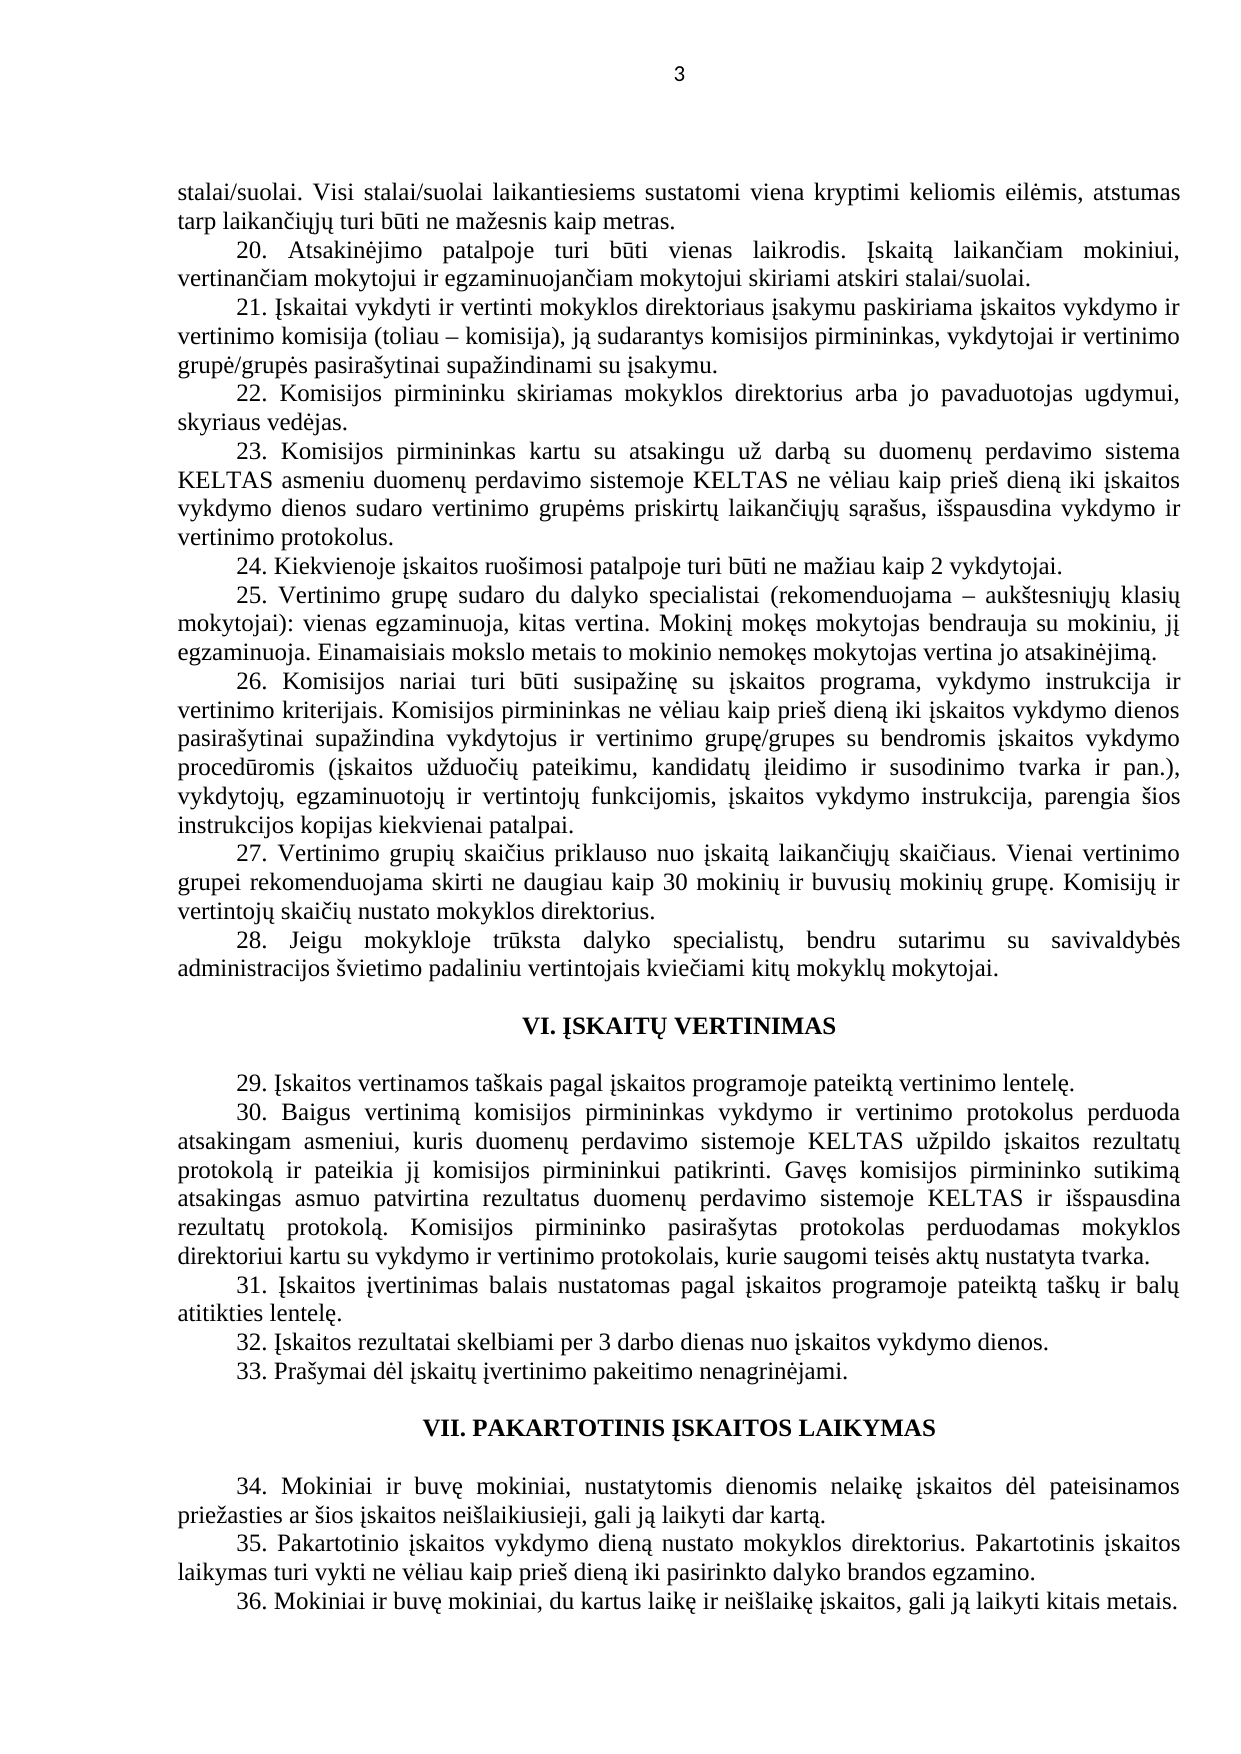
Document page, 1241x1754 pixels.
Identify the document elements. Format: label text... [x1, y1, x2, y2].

text 25. Vertinimo grupę sudaro du dalyko specialistai (rekomenduojama – aukštesniųjų klasių mokytojai): vienas egzaminuoja, kitas vertina. Mokinį mokęs mokytojas bendrauja su mokiniu, jį egzaminuoja. Einamaisiais mokslo metais to mokinio nemokęs mokytojas vertina jo atsakinėjimą. [177, 580, 1181, 666]
text 20. Atsakinėjimo patalpoje turi būti vienas laikrodis. Įskaitą laikančiam mokiniui, vertinančiam mokytojui ir egzaminuojančiam mokytojui skiriami atskiri stalai/suolai. [177, 235, 1181, 292]
text 32. Įskaitos rezultatai skelbiami per 3 darbo dienas nuo įskaitos vykdymo dienos. [177, 1327, 1181, 1356]
text 31. Įskaitos įvertinimas balais nustatomas pagal įskaitos programoje pateiktą taškų ir balų atitikties lentelę. [177, 1270, 1181, 1327]
text 22. Komisijos pirmininku skiriamas mokyklos direktorius arba jo pavaduotojas ugdymui, skyriaus vedėjas. [177, 378, 1181, 436]
text 27. Vertinimo grupių skaičius priklauso nuo įskaitą laikančiųjų skaičiaus. Vienai vertinimo grupei rekomenduojama skirti ne daugiau kaip 30 mokinių ir buvusių mokinių grupę. Komisijų ir vertintojų skaičių nustato mokyklos direktorius. [177, 838, 1181, 925]
text 21. Įskaitai vykdyti ir vertinti mokyklos direktoriaus įsakymu paskiriama įskaitos vykdymo ir vertinimo komisija (toliau – komisija), ją sudarantys komisijos pirmininkas, vykdytojai ir vertinimo grupė/grupės pasirašytinai supažindinami su įsakymu. [177, 292, 1181, 378]
text 23. Komisijos pirmininkas kartu su atsakingu už darbą su duomenų perdavimo sistema KELTAS asmeniu duomenų perdavimo sistemoje KELTAS ne vėliau kaip prieš dieną iki įskaitos vykdymo dienos sudaro vertinimo grupėms priskirtų laikančiųjų sąrašus, išspausdina vykdymo ir vertinimo protokolus. [177, 436, 1181, 551]
text 28. Jeigu mokykloje trūksta dalyko specialistų, bendru sutarimu su savivaldybės administracijos švietimo padaliniu vertintojais kviečiami kitų mokyklų mokytojai. [177, 925, 1181, 982]
text 26. Komisijos nariai turi būti susipažinę su įskaitos programa, vykdymo instrukcija ir vertinimo kriterijais. Komisijos pirmininkas ne vėliau kaip prieš dieną iki įskaitos vykdymo dienos pasirašytinai supažindina vykdytojus ir vertinimo grupę/grupes su bendromis įskaitos vykdymo procedūromis (įskaitos užduočių pateikimu, kandidatų įleidimo ir susodinimo tvarka ir pan.), vykdytojų, egzaminuotojų ir vertintojų funkcijomis, įskaitos vykdymo instrukcija, parengia šios instrukcijos kopijas kiekvienai patalpai. [177, 666, 1181, 838]
text 33. Prašymai dėl įskaitų įvertinimo pakeitimo nenagrinėjami. [177, 1356, 1181, 1385]
text VII. PAKARTOTINIS ĮSKAITOS LAIKYMAS [177, 1413, 1181, 1442]
text VI. ĮSKAITŲ VERTINIMAS [177, 1011, 1181, 1040]
text 29. Įskaitos vertinamos taškais pagal įskaitos programoje pateiktą vertinimo lentelę. [177, 1068, 1181, 1097]
text 24. Kiekvienoje įskaitos ruošimosi patalpoje turi būti ne mažiau kaip 2 vykdytojai. [177, 551, 1181, 580]
text stalai/suolai. Visi stalai/suolai laikantiesiems sustatomi viena kryptimi keliomis eilėmis, atstumas tarp laikančiųjų turi būti ne mažesnis kaip metras. [177, 177, 1181, 235]
text 35. Pakartotinio įskaitos vykdymo dieną nustato mokyklos direktorius. Pakartotinis įskaitos laikymas turi vykti ne vėliau kaip prieš dieną iki pasirinkto dalyko brandos egzamino. [177, 1528, 1181, 1586]
text 36. Mokiniai ir buvę mokiniai, du kartus laikę ir neišlaikę įskaitos, gali ją laikyti kitais metais. [177, 1586, 1181, 1615]
text 34. Mokiniai ir buvę mokiniai, nustatytomis dienomis nelaikę įskaitos dėl pateisinamos priežasties ar šios įskaitos neišlaikiusieji, gali ją laikyti dar kartą. [177, 1471, 1181, 1528]
text 30. Baigus vertinimą komisijos pirmininkas vykdymo ir vertinimo protokolus perduoda atsakingam asmeniui, kuris duomenų perdavimo sistemoje KELTAS užpildo įskaitos rezultatų protokolą ir pateikia jį komisijos pirmininkui patikrinti. Gavęs komisijos pirmininko sutikimą atsakingas asmuo patvirtina rezultatus duomenų perdavimo sistemoje KELTAS ir išspausdina rezultatų protokolą. Komisijos pirmininko pasirašytas protokolas perduodamas mokyklos direktoriui kartu su vykdymo ir vertinimo protokolais, kurie saugomi teisės aktų nustatyta tvarka. [177, 1097, 1181, 1270]
